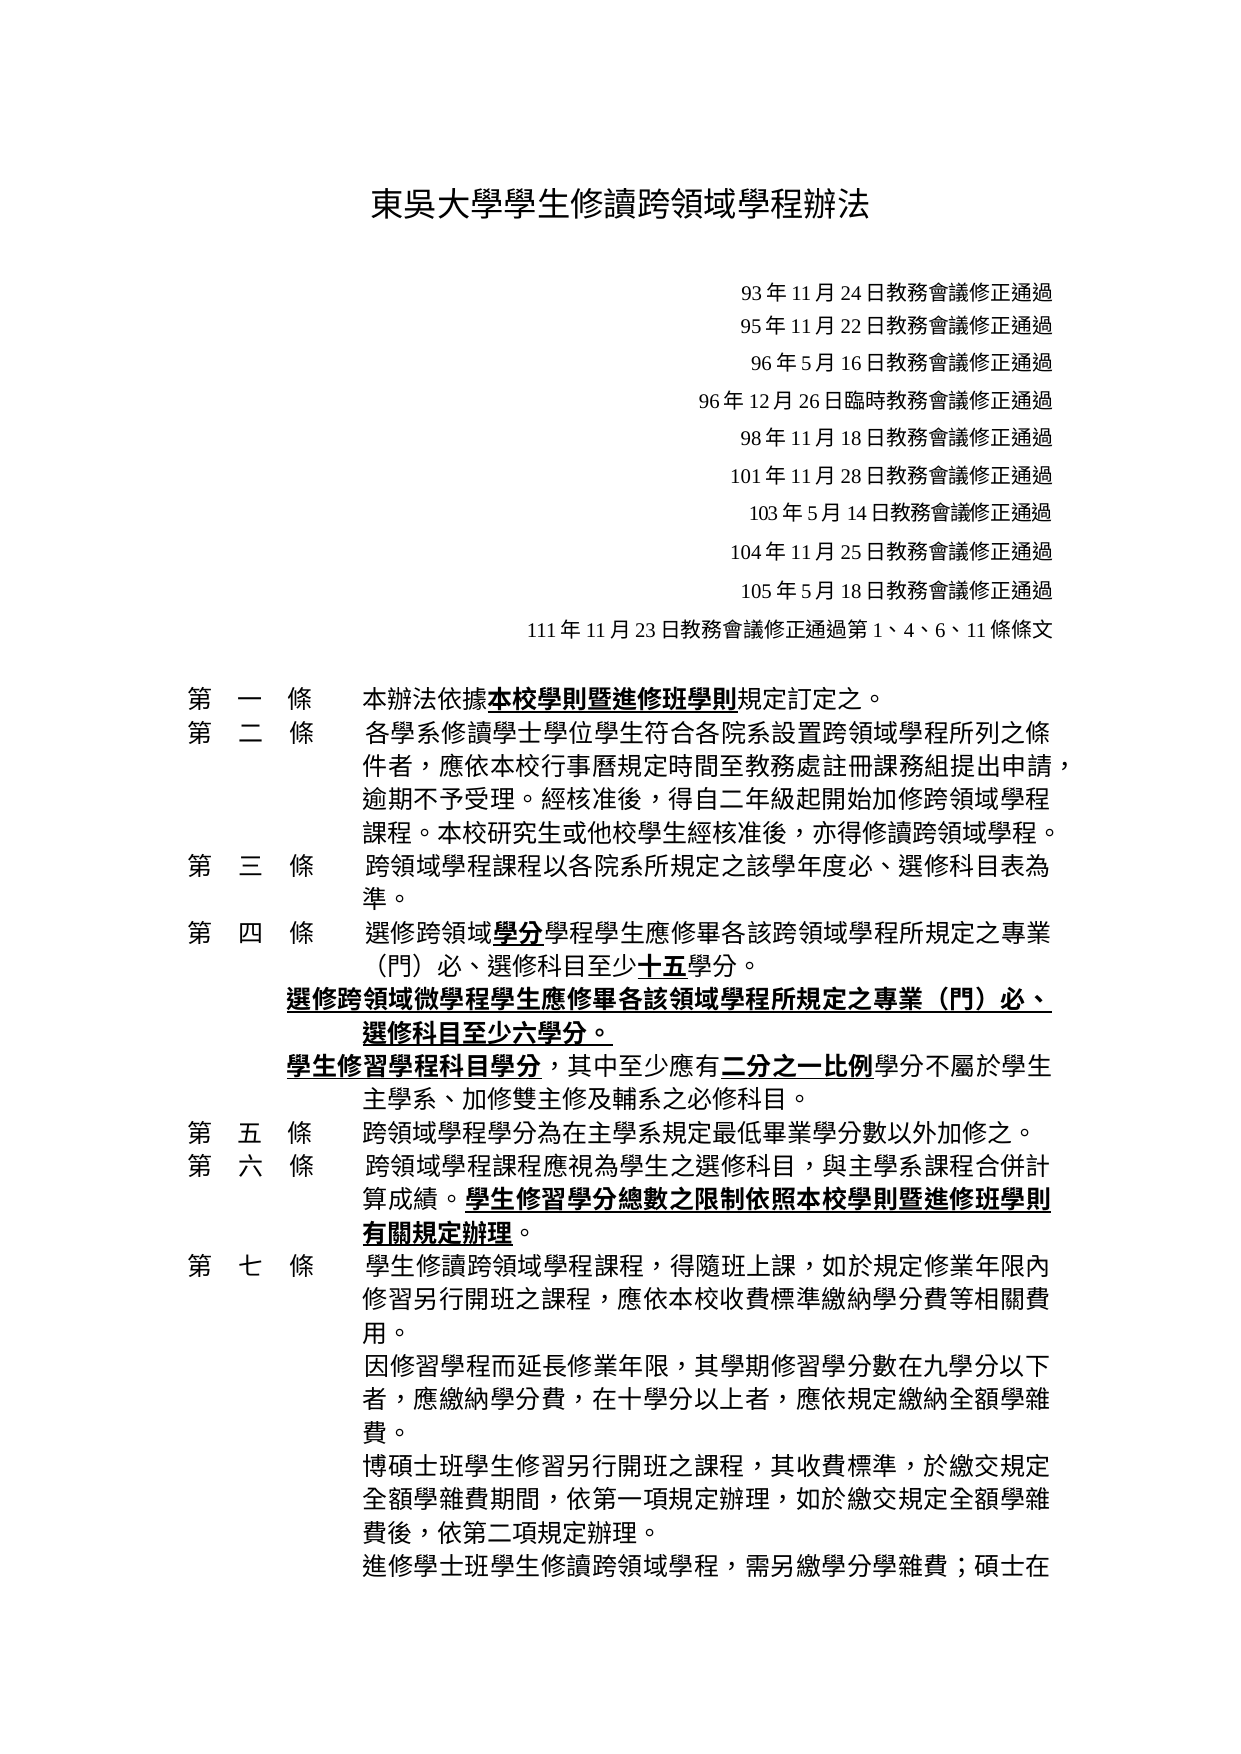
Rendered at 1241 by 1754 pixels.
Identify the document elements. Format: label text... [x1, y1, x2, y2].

text 101年11月28日教務會議修正通過 [187, 455, 1053, 493]
text 93年11月24日教務會議修正通過 [712, 280, 1053, 305]
text 第 四 條 選修跨領域學分學程學生應修畢各該跨領域學程所規定之專業（門）必、選修科目至少十五學分。 [187, 916, 1053, 982]
text 第 二 條 各學系修讀學士學位學生符合各院系設置跨領域學程所列之條件者，應依本校行事曆規定時間至教務處註冊課務組提出申請，逾期不予受理。經核准後，得自二年級起開始加修跨領域學程課程。本校研究生或他校學生經核准後，亦得修讀跨領域學程。 [187, 716, 1053, 849]
text 105年5月18日教務會議修正通過 [187, 571, 1053, 608]
text 學生修習學程科目學分，其中至少應有二分之一比例學分不屬於學生主學系、加修雙主修及輔系之必修科目。 [187, 1049, 1053, 1116]
text 96年5月16日教務會議修正通過 [187, 343, 1053, 380]
text 因修習學程而延長修業年限，其學期修習學分數在九學分以下者，應繳納學分費，在十學分以上者，應依規定繳納全額學雜費。 博碩士班學生修習另行開班之課程，其收費標準，於繳交規定全額學雜費期間，依第一項規定辦理，如於繳交規定全額學雜費後，依第二項規定辦理。 進修學士班學生修讀跨領域學程，需另繳學分學雜費；碩士在 [362, 1349, 1053, 1582]
text 第 三 條 跨領域學程課程以各院系所規定之該學年度必、選修科目表為準。 [187, 849, 1053, 916]
text 第 五 條 跨領域學程學分為在主學系規定最低畢業學分數以外加修之。 [187, 1116, 1053, 1149]
text 111年11月23日教務會議修正通過第1、4、6、11條條文 [187, 610, 1053, 647]
text 第 一 條 本辦法依據本校學則暨進修班學則規定訂定之。 [187, 682, 1053, 716]
text 東吳大學學生修讀跨領域學程辦法 [187, 164, 1053, 239]
text 第 七 條 學生修讀跨領域學程課程，得隨班上課，如於規定修業年限內修習另行開班之課程，應依本校收費標準繳納學分費等相關費用。 [187, 1249, 1053, 1349]
text 95年11月22日教務會議修正通過 [187, 305, 1053, 343]
text 98年11月18日教務會議修正通過 [187, 418, 1053, 455]
text 第 六 條 跨領域學程課程應視為學生之選修科目，與主學系課程合併計算成績。學生修習學分總數之限制依照本校學則暨進修班學則有關規定辦理。 [187, 1149, 1053, 1249]
text 103年5月14日教務會議修正通過 [187, 493, 1053, 530]
text 選修跨領域微學程學生應修畢各該領域學程所規定之專業（門）必、選修科目至少六學分。 [187, 982, 1053, 1049]
text 96年12月26日臨時教務會議修正通過 [187, 380, 1053, 418]
text 104年11月25日教務會議修正通過 [187, 532, 1053, 569]
